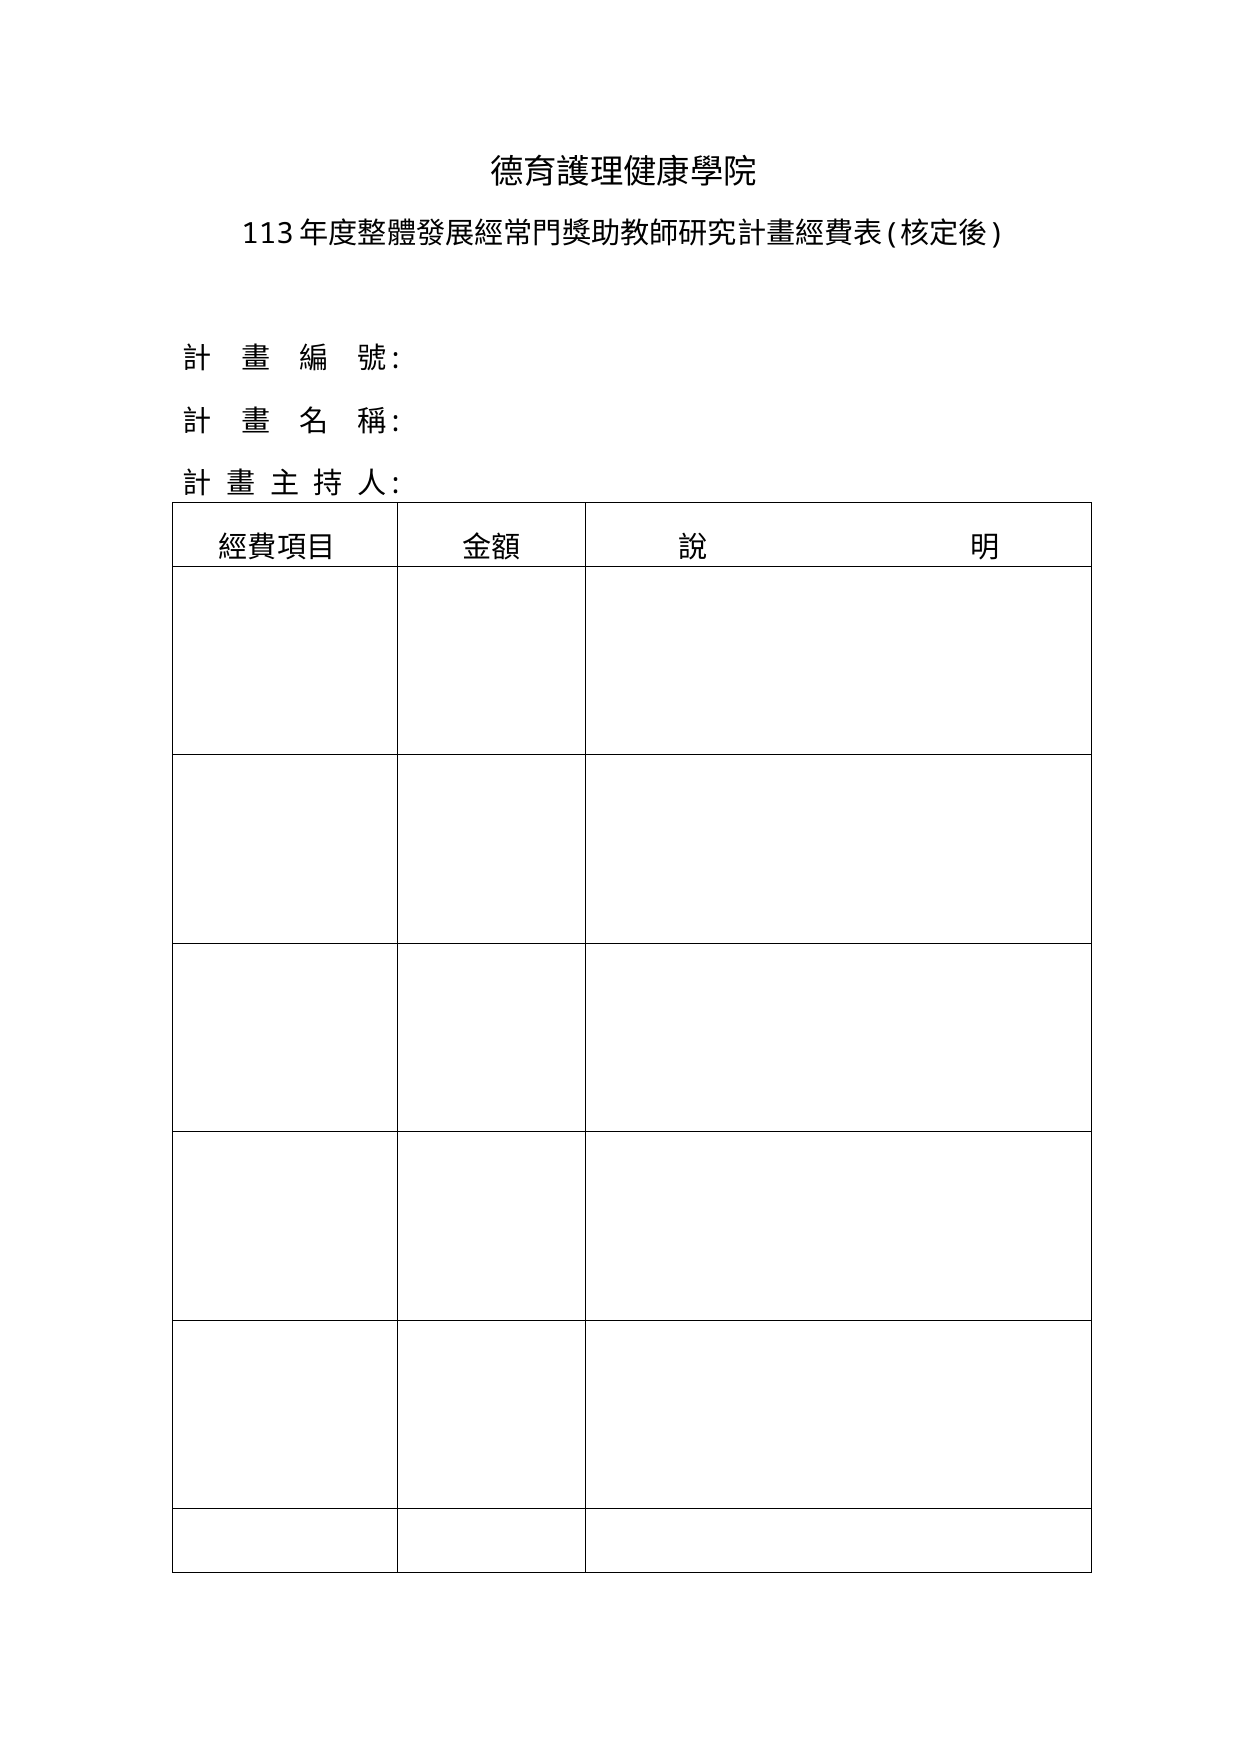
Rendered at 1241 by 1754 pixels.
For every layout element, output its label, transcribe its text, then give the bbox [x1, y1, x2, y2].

table_cell [586, 944, 1091, 1131]
table_cell [173, 1321, 397, 1508]
table_cell [586, 567, 1091, 754]
table_cell [398, 755, 585, 943]
table_cell [173, 1509, 397, 1572]
table_header 說 明 [586, 503, 1091, 566]
table_cell [398, 944, 585, 1131]
text 113年度整體發展經常門獎助教師研究計畫經費表(核定後) [124, 189, 1122, 252]
table_cell [586, 755, 1091, 943]
text 計 畫 名 稱: [124, 377, 1122, 439]
table_header 金額 [398, 503, 585, 566]
table_cell [586, 1132, 1091, 1320]
table_cell [586, 1321, 1091, 1508]
table_cell [173, 567, 397, 754]
table_cell [586, 1509, 1091, 1572]
table_header 經費項目 [173, 503, 397, 566]
table_cell [398, 1132, 585, 1320]
text 計 畫 主 持 人: [124, 439, 1122, 502]
table_cell [398, 567, 585, 754]
table_cell [173, 755, 397, 943]
table_cell [173, 944, 397, 1131]
text 計 畫 編 號: [124, 314, 1122, 377]
table_cell [173, 1132, 397, 1320]
table_cell [398, 1321, 585, 1508]
text 德育護理健康學院 [124, 127, 1122, 189]
table_cell [398, 1509, 585, 1572]
